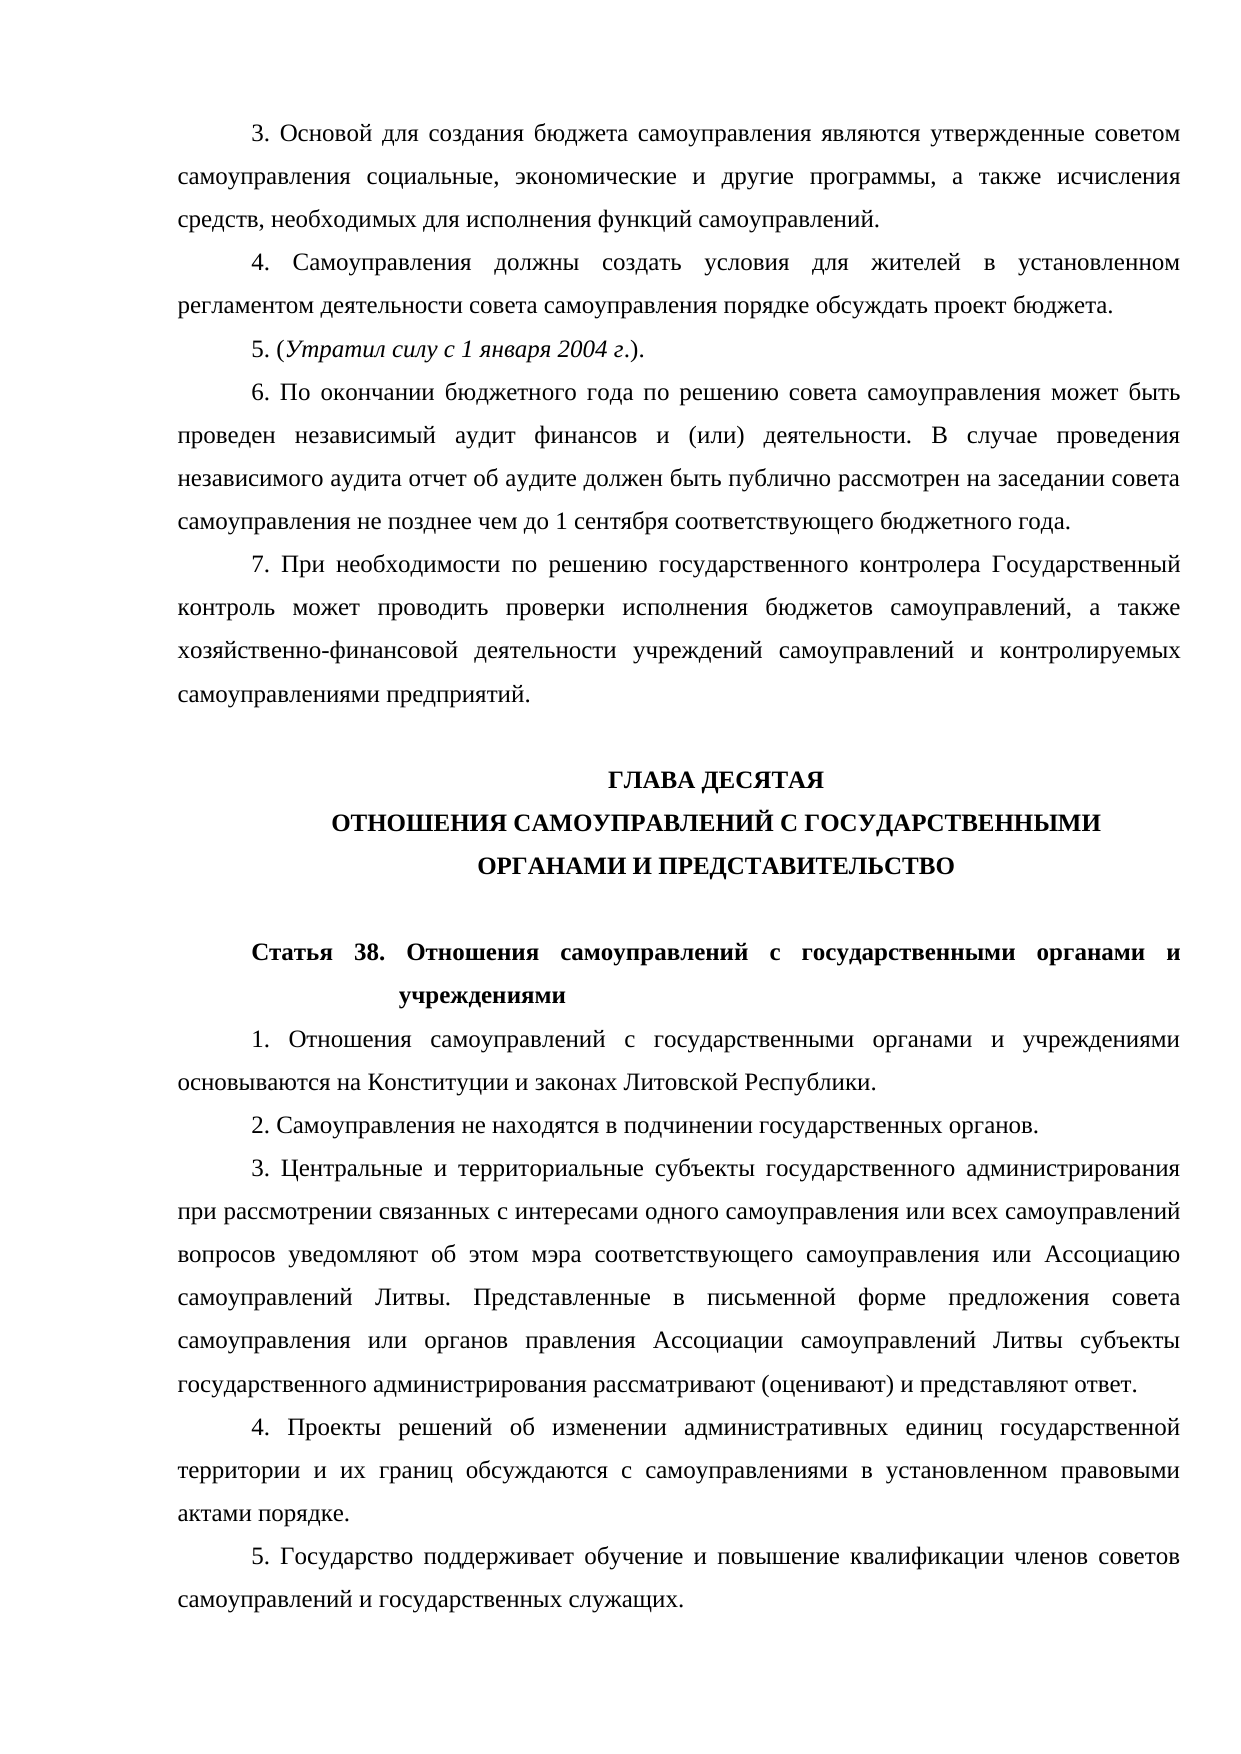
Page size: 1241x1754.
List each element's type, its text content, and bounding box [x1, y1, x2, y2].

text 4. Проекты решений об изменении административных единиц государственной территории и их границ обсуждаются с самоуправлениями в установленном правовыми актами порядке. [177, 1412, 1181, 1527]
text ОТНОШЕНИЯ САМОУПРАВЛЕНИЙ С ГОСУДАРСТВЕННЫМИ [177, 808, 1181, 837]
text 6. По окончании бюджетного года по решению совета самоуправления может быть проведен независимый аудит финансов и (или) деятельности. В случае проведения независимого аудита отчет об аудите должен быть публично рассмотрен на заседании совета самоуправления не позднее чем до 1 сентября соответствующего бюджетного года. [177, 377, 1181, 535]
text ОРГАНАМИ И ПРЕДСТАВИТЕЛЬСТВО [177, 851, 1181, 880]
text 5. (Утратил силу с 1 января 2004 г.). [177, 334, 1181, 362]
text ГЛАВА ДЕСЯТАЯ [177, 765, 1181, 794]
text 7. При необходимости по решению государственного контролера Государственный контроль может проводить проверки исполнения бюджетов самоуправлений, а также хозяйственно-финансовой деятельности учреждений самоуправлений и контролируемых самоуправлениями предприятий. [177, 549, 1181, 707]
text 2. Самоуправления не находятся в подчинении государственных органов. [177, 1110, 1181, 1139]
text 3. Центральные и территориальные субъекты государственного администрирования при рассмотрении связанных с интересами одного самоуправления или всех самоуправлений вопросов уведомляют об этом мэра соответствующего самоуправления или Ассоциацию самоуправлений Литвы. Представленные в письменной форме предложения совета самоуправления или органов правления Ассоциации самоуправлений Литвы субъекты государственного администрирования рассматривают (оценивают) и представляют ответ. [177, 1153, 1181, 1397]
text 4. Самоуправления должны создать условия для жителей в установленном регламентом деятельности совета самоуправления порядке обсуждать проект бюджета. [177, 247, 1181, 319]
text Статья 38. Отношения самоуправлений с государственными органами и учреждениями [251, 937, 1181, 1009]
text 5. Государство поддерживает обучение и повышение квалификации членов советов самоуправлений и государственных служащих. [177, 1541, 1181, 1613]
text 1. Отношения самоуправлений с государственными органами и учреждениями основываются на Конституции и законах Литовской Республики. [177, 1024, 1181, 1096]
text 3. Основой для создания бюджета самоуправления являются утвержденные советом самоуправления социальные, экономические и другие программы, а также исчисления средств, необходимых для исполнения функций самоуправлений. [177, 118, 1181, 233]
